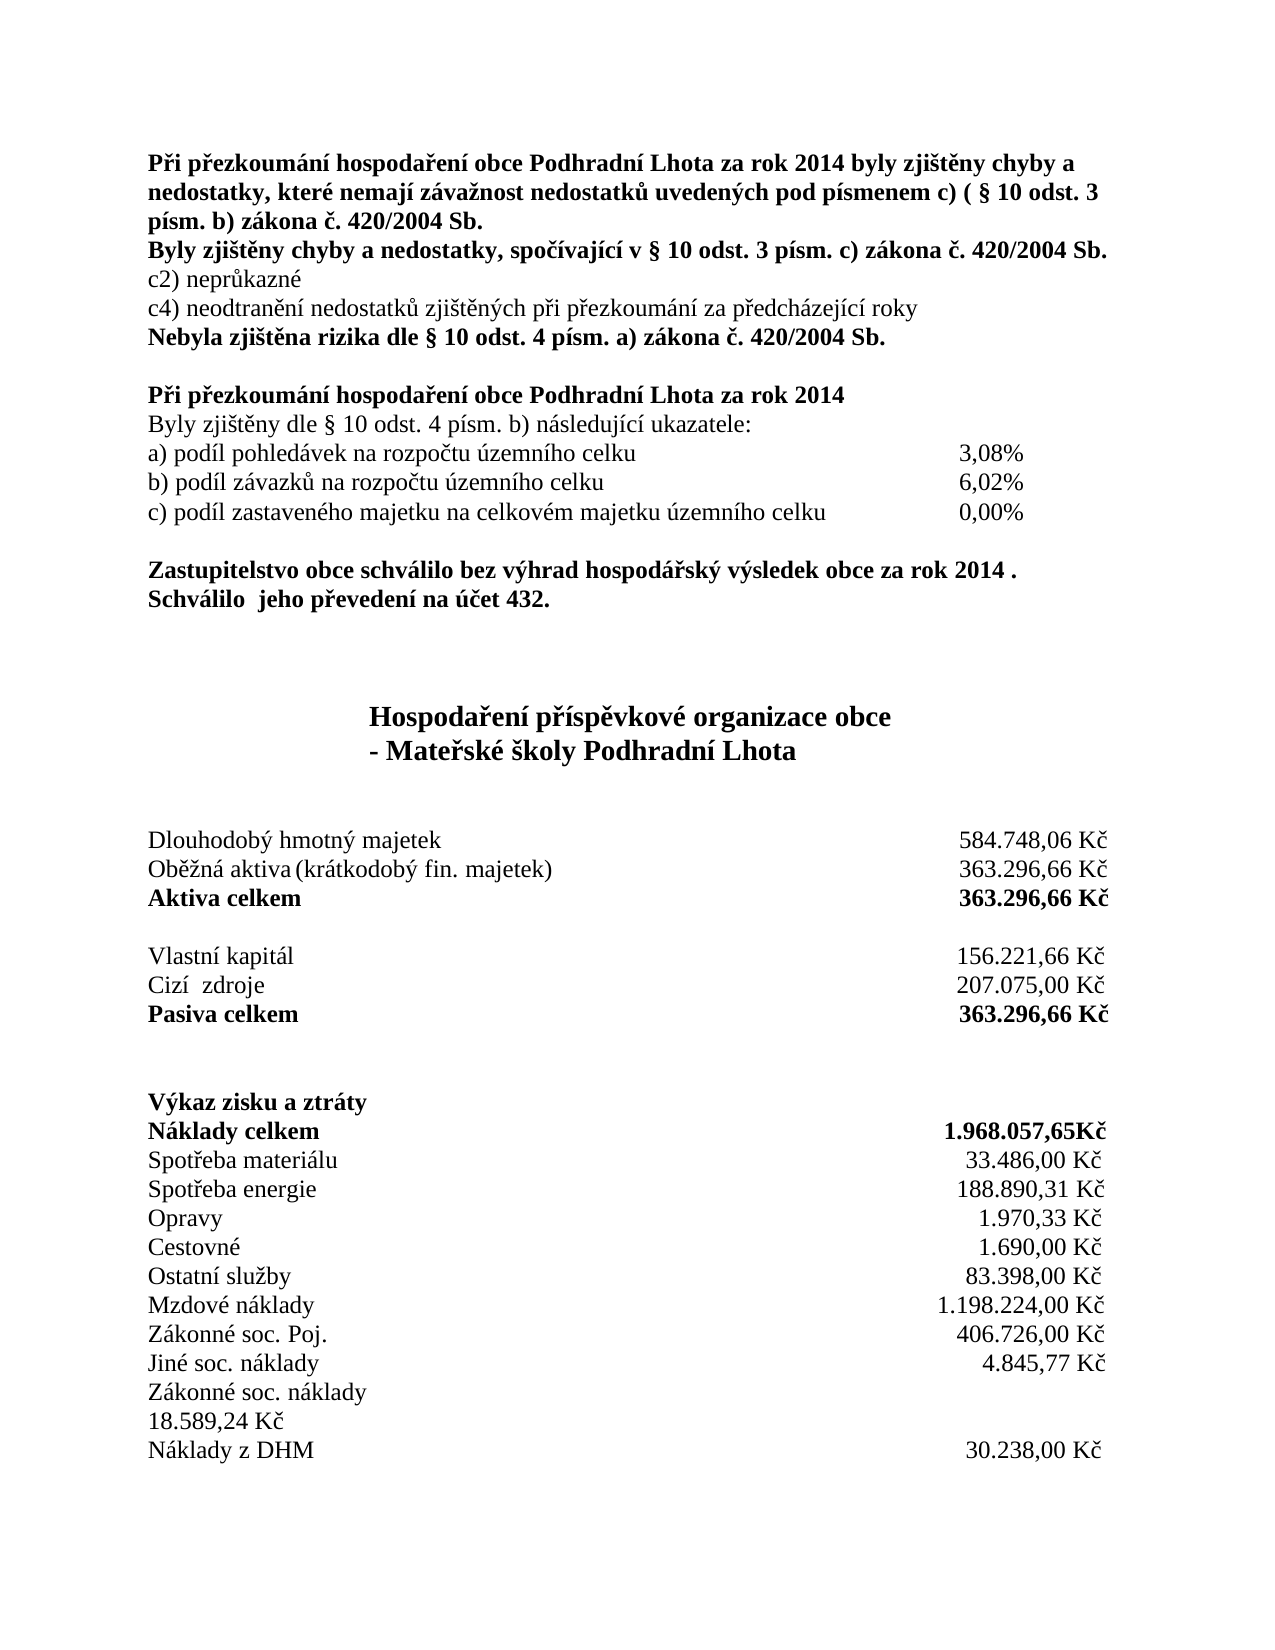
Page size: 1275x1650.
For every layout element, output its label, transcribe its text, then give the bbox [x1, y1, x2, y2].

text Výkaz zisku a ztráty [148, 1087, 1127, 1116]
text Schválilo jeho převedení na účet 432. [148, 583, 1127, 613]
text Hospodaření příspěvkové organizace obce [148, 700, 1127, 733]
text Pasiva celkem 363.296,66 Kč [148, 999, 1127, 1028]
text Zákonné soc. náklady 18.589,24 Kč [148, 1377, 1127, 1435]
text Nebyla zjištěna rizika dle § 10 odst. 4 písm. a) zákona č. 420/2004 Sb. [148, 322, 1127, 351]
text c2) neprůkazné [148, 264, 1127, 293]
text Ostatní služby 83.398,00 Kč [148, 1261, 1127, 1290]
text Oběžná aktiva (krátkodobý fin. majetek) 363.296,66 Kč [148, 854, 1127, 883]
text Mzdové náklady 1.198.224,00 Kč [148, 1290, 1127, 1319]
text Byly zjištěny dle § 10 odst. 4 písm. b) následující ukazatele: [148, 409, 1127, 438]
text Náklady celkem 1.968.057,65Kč [148, 1116, 1127, 1145]
text Dlouhodobý hmotný majetek 584.748,06 Kč [148, 825, 1127, 854]
text b) podíl závazků na rozpočtu územního celku 6,02% [148, 467, 1127, 496]
text Při přezkoumání hospodaření obce Podhradní Lhota za rok 2014 [148, 380, 1127, 409]
text a) podíl pohledávek na rozpočtu územního celku 3,08% [148, 438, 1127, 467]
text Zastupitelstvo obce schválilo bez výhrad hospodářský výsledek obce za rok 2014 . [148, 554, 1127, 583]
text Aktiva celkem 363.296,66 Kč [148, 883, 1127, 912]
text Vlastní kapitál 156.221,66 Kč Cizí zdroje 207.075,00 Kč [148, 941, 1127, 999]
text Byly zjištěny chyby a nedostatky, spočívající v § 10 odst. 3 písm. c) zákona č. 420/2004 Sb. [148, 235, 1127, 264]
text Spotřeba materiálu 33.486,00 Kč [148, 1145, 1127, 1174]
text Při přezkoumání hospodaření obce Podhradní Lhota za rok 2014 byly zjištěny chyby a nedostatky, které nemají závažnost nedostatků uvedených pod písmenem c) ( § 10 odst. 3 písm. b) zákona č. 420/2004 Sb. [148, 148, 1127, 235]
text c4) neodtranění nedostatků zjištěných při přezkoumání za předcházející roky [148, 293, 1127, 322]
text Opravy 1.970,33 Kč [148, 1203, 1127, 1232]
text Zákonné soc. Poj. 406.726,00 Kč Jiné soc. náklady 4.845,77 Kč [148, 1319, 1127, 1377]
text Cestovné 1.690,00 Kč [148, 1232, 1127, 1261]
text Náklady z DHM 30.238,00 Kč [148, 1435, 1127, 1464]
text Spotřeba energie 188.890,31 Kč [148, 1174, 1127, 1203]
text - Mateřské školy Podhradní Lhota [148, 733, 1127, 767]
text c) podíl zastaveného majetku na celkovém majetku územního celku 0,00% [148, 496, 1127, 525]
